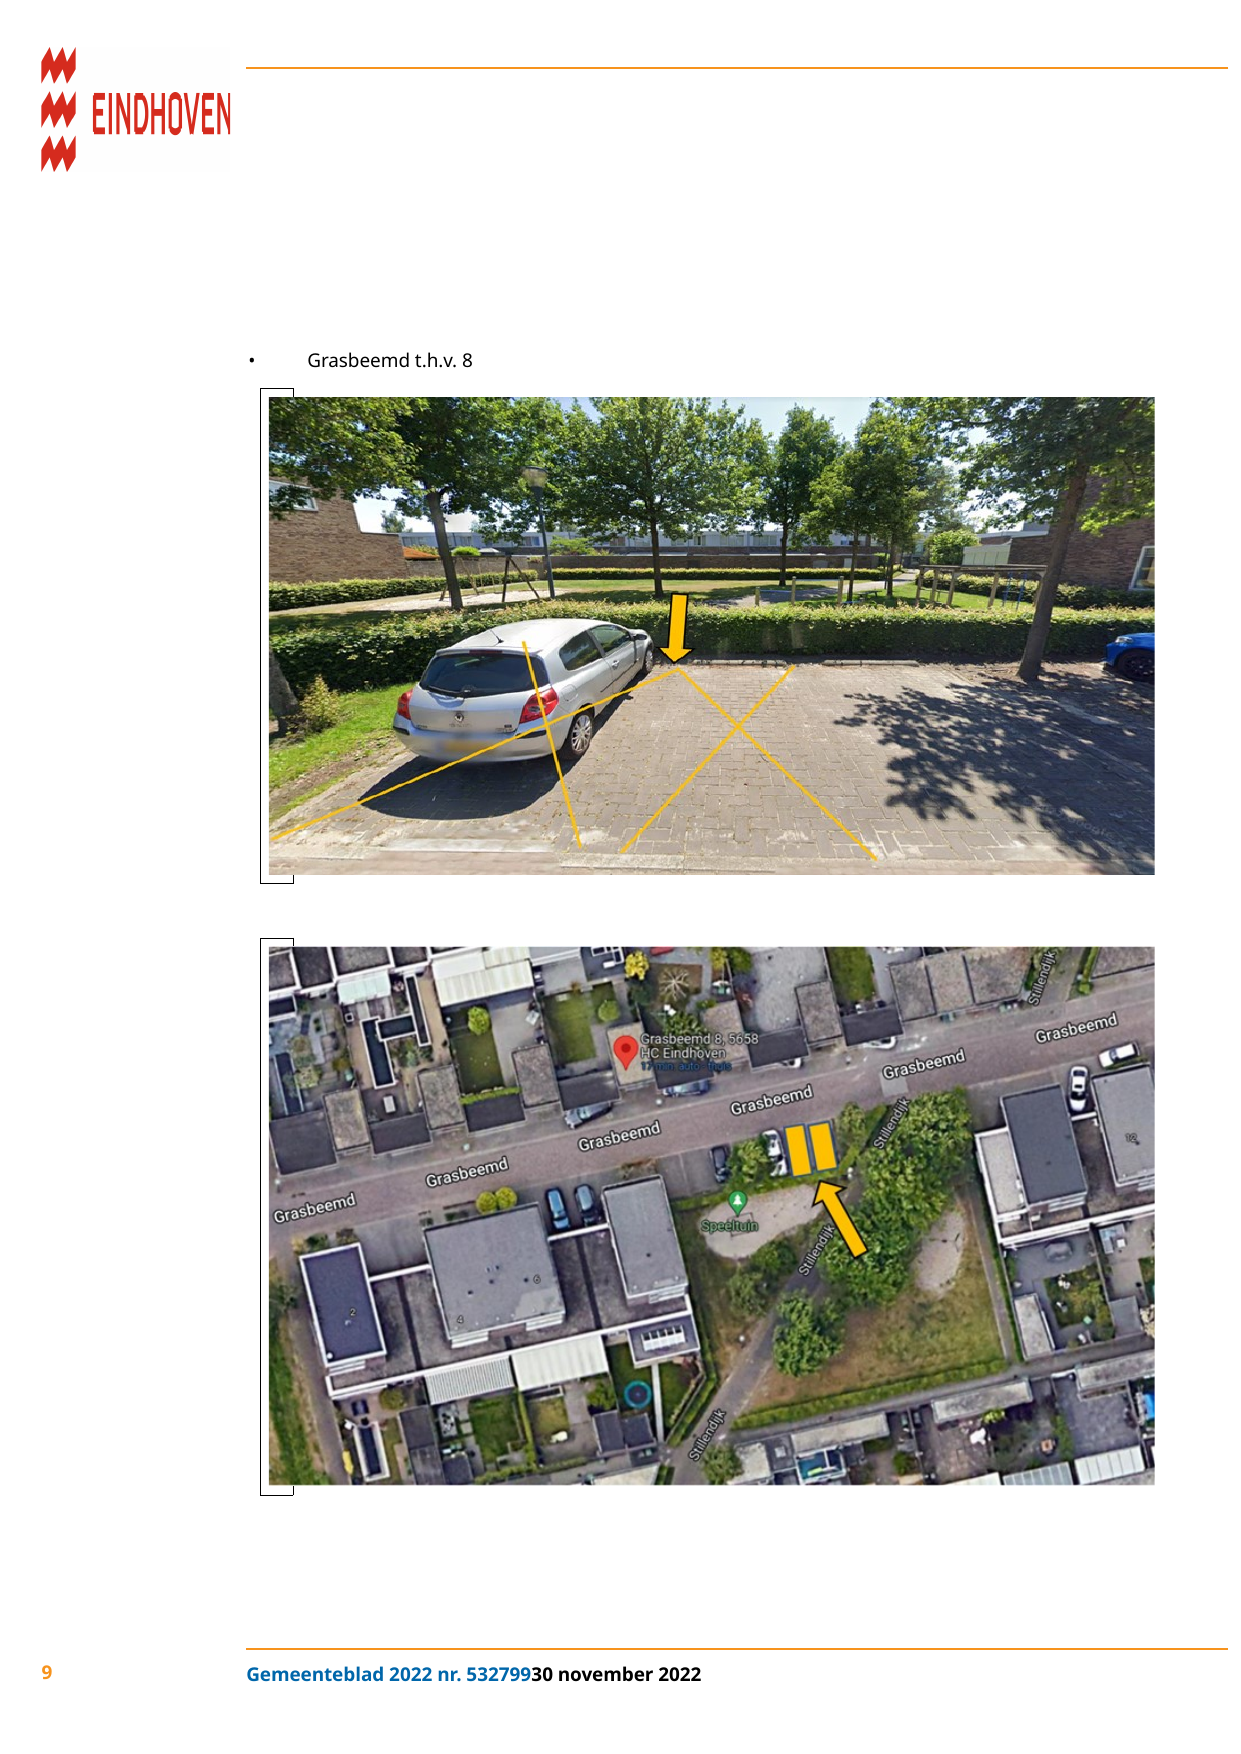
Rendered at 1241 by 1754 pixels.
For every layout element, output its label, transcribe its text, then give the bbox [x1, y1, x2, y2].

picture [41, 47, 231, 172]
picture [268, 946, 1155, 1486]
list Grasbeemd t.h.v. 8 [248, 347, 1152, 373]
picture [268, 397, 1155, 875]
